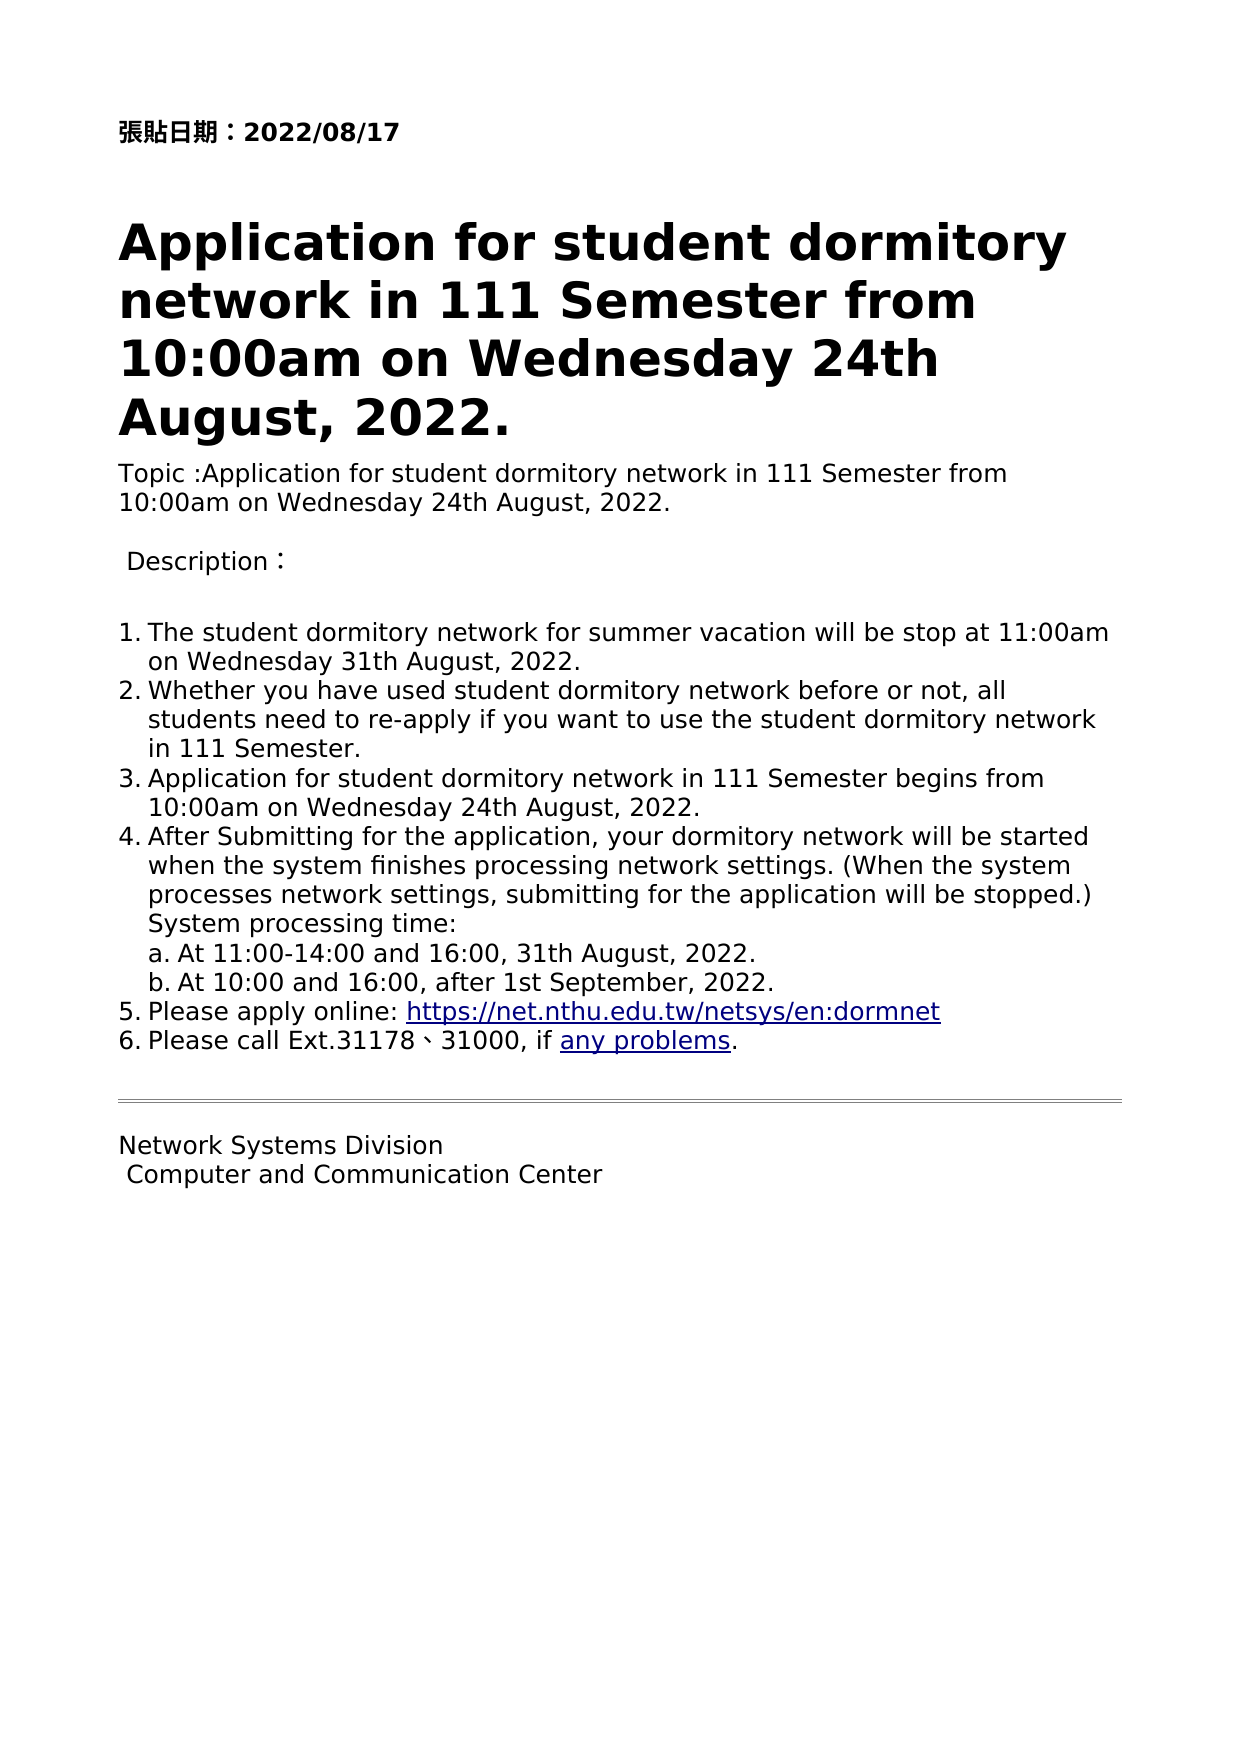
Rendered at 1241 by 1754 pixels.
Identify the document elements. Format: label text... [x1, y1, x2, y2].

list Application for student dormitory network in 111 Semester begins from 10:00am on Wednesday 24th August, 2022. [118, 764, 1122, 822]
text 張貼日期：2022/08/17 [118, 118, 1122, 176]
list The student dormitory network for summer vacation will be stop at 11:00am on Wednesday 31th August, 2022. [118, 618, 1122, 676]
list At 10:00 and 16:00, after 1st September, 2022. [148, 968, 1122, 997]
list At 11:00-14:00 and 16:00, 31th August, 2022. [148, 939, 1122, 968]
text Topic :Application for student dormitory network in 111 Semester from 10:00am on Wednesday 24th August, 2022. Description： [118, 459, 1122, 576]
list Please call Ext.31178、31000, if any problems. [118, 1026, 1122, 1056]
list Whether you have used student dormitory network before or not, all students need to re-apply if you want to use the student dormitory network in 111 Semester. [118, 676, 1122, 764]
text Network Systems Division Computer and Communication Center [118, 1131, 1122, 1190]
subtitle Application for student dormitory network in 111 Semester from 10:00am on Wednesday 24th August, 2022. [118, 214, 1122, 447]
list Please apply online: https://net.nthu.edu.tw/netsys/en:dormnet [118, 997, 1122, 1026]
list After Submitting for the application, your dormitory network will be started when the system finishes processing network settings. (When the system processes network settings, submitting for the application will be stopped.) System processing time: [118, 822, 1122, 939]
